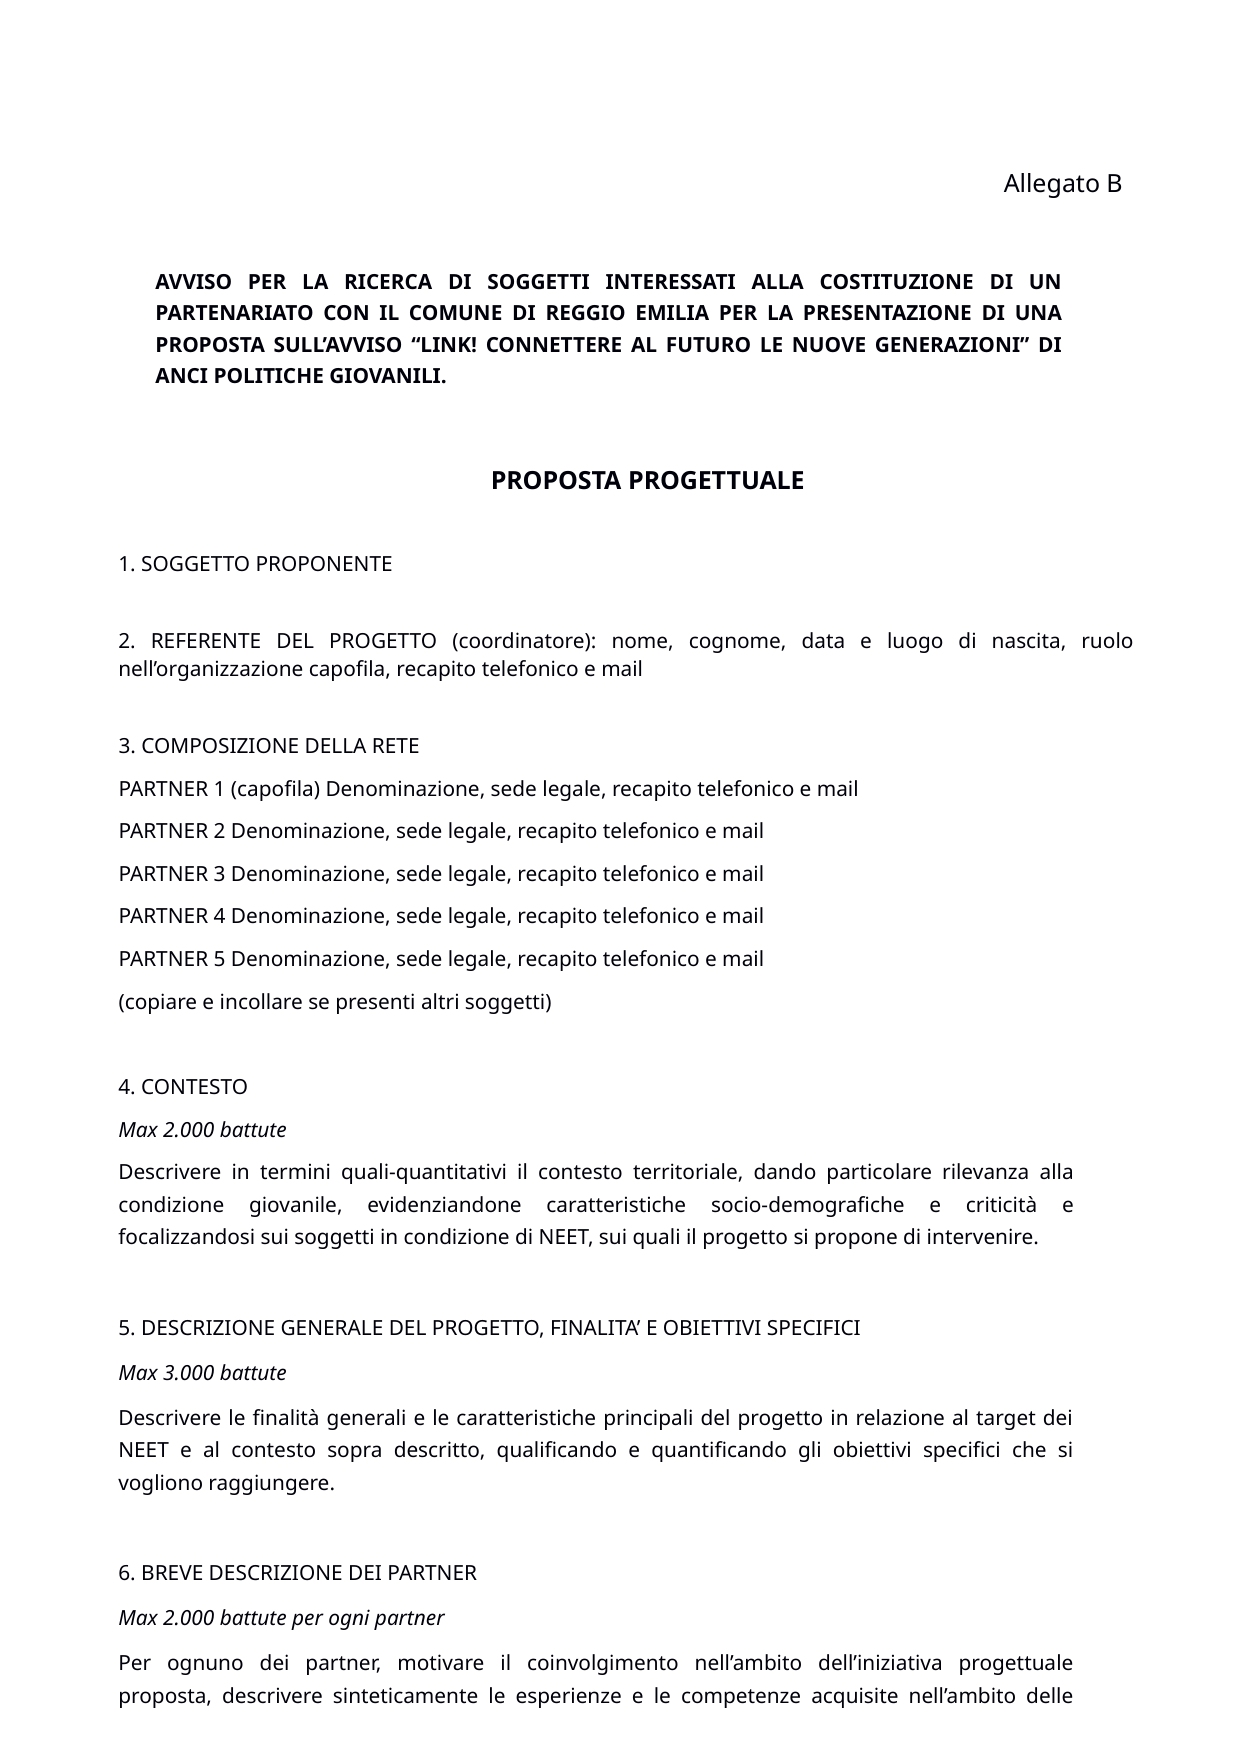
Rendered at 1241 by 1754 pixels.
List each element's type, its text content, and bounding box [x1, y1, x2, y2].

list 3. COMPOSIZIONE DELLA RETE [93, 731, 1122, 760]
title Max 2.000 battute per ogni partner [118, 1603, 1075, 1632]
title Per ognuno dei partner, motivare il coinvolgimento nell’ambito dell’iniziativa progettuale proposta, descrivere sinteticamente le esperienze e le competenze acquisite nell’ambito delle [118, 1648, 1075, 1709]
list PARTNER 2 Denominazione, sede legale, recapito telefonico e mail [93, 816, 1122, 845]
title 6. BREVE DESCRIZIONE DEI PARTNER [118, 1558, 1075, 1587]
title Max 3.000 battute [118, 1358, 1075, 1386]
list PARTNER 4 Denominazione, sede legale, recapito telefonico e mail [93, 902, 1122, 930]
list Max 2.000 battute [118, 1115, 1122, 1143]
title Descrivere in termini quali-quantitativi il contesto territoriale, dando particolare rilevanza alla condizione giovanile, evidenziandone caratteristiche socio-demografiche e criticità e focalizzandosi sui soggetti in condizione di NEET, sui quali il progetto si propone di intervenire. [118, 1157, 1075, 1251]
list (copiare e incollare se presenti altri soggetti) [93, 987, 1122, 1015]
title 5. DESCRIZIONE GENERALE DEL PROGETTO, FINALITA’ E OBIETTIVI SPECIFICI [118, 1313, 1075, 1341]
text PROPOSTA PROGETTUALE [491, 463, 1134, 497]
title Descrivere le finalità generali e le caratteristiche principali del progetto in relazione al target dei NEET e al contesto sopra descritto, qualificando e quantificando gli obiettivi specifici che si vogliono raggiungere. [118, 1403, 1075, 1497]
list 2. REFERENTE DEL PROGETTO (coordinatore): nome, cognome, data e luogo di nascita, ruolo nell’organizzazione capofila, recapito telefonico e mail [118, 626, 1134, 683]
list PARTNER 5 Denominazione, sede legale, recapito telefonico e mail [93, 944, 1122, 973]
list 1. SOGGETTO PROPONENTE [118, 549, 1134, 577]
list 4. CONTESTO [118, 1072, 1122, 1101]
text AVVISO PER LA RICERCA DI SOGGETTI INTERESSATI ALLA COSTITUZIONE DI UN PARTENARIATO CON IL COMUNE DI REGGIO EMILIA PER LA PRESENTAZIONE DI UNA PROPOSTA SULL’AVVISO “LINK! CONNETTERE AL FUTURO LE NUOVE GENERAZIONI” DI ANCI POLITICHE GIOVANILI. [155, 267, 1063, 389]
list PARTNER 1 (capofila) Denominazione, sede legale, recapito telefonico e mail [93, 774, 1122, 802]
list PARTNER 3 Denominazione, sede legale, recapito telefonico e mail [93, 859, 1122, 887]
text Allegato B [106, 166, 1123, 200]
